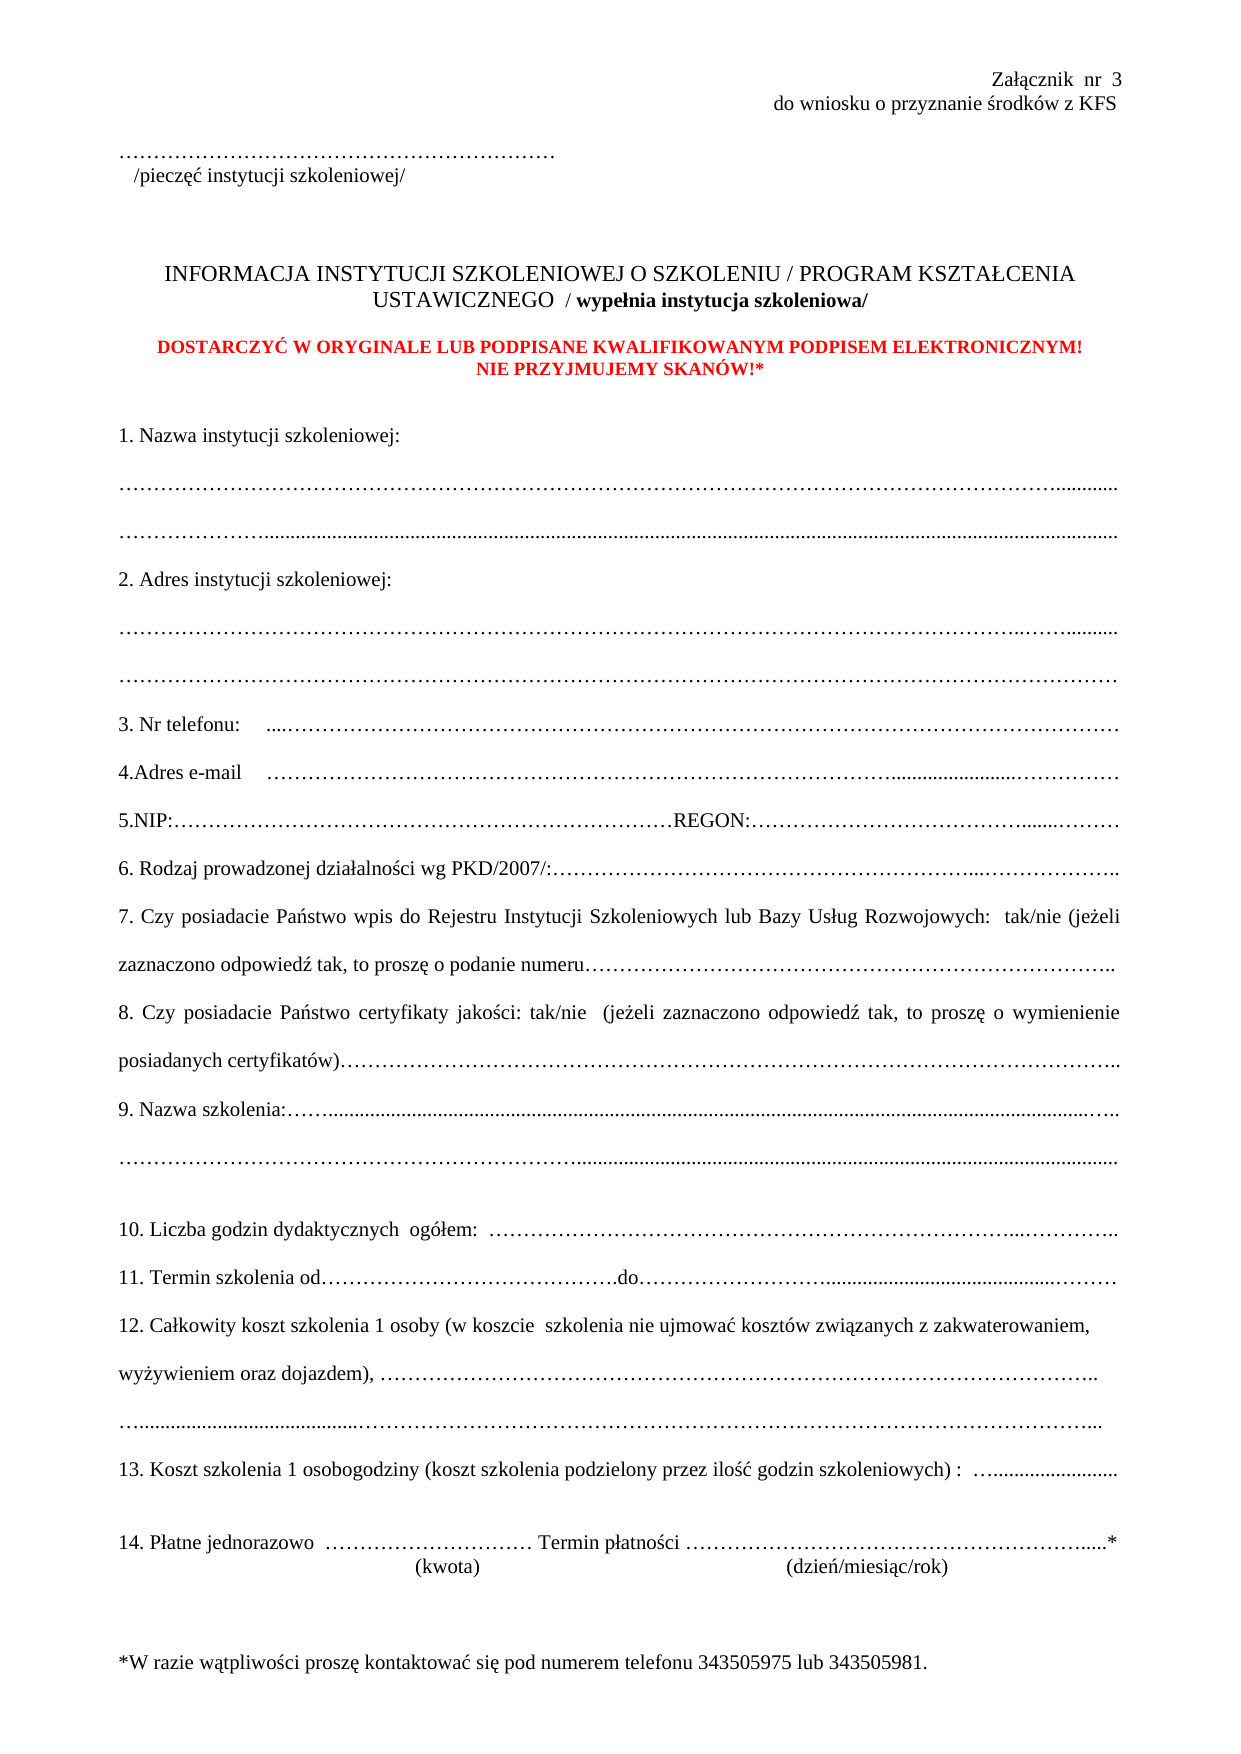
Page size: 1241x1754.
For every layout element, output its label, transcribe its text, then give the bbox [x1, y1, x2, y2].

text 12. Całkowity koszt szkolenia 1 osoby (w koszcie szkolenia nie ujmować kosztów związanych z zakwaterowaniem, [118, 1313, 1122, 1337]
text ……………………………………………………………………………………………………………………………… [118, 663, 1122, 687]
text 13. Koszt szkolenia 1 osobogodziny (koszt szkolenia podzielony przez ilość godzin szkoleniowych) : …........................ [118, 1457, 1122, 1481]
text Załącznik nr 3 [118, 67, 1122, 91]
text INFORMACJA INSTYTUCJI SZKOLENIOWEJ O SZKOLENIU / PROGRAM KSZTAŁCENIA USTAWICZNEGO / wypełnia instytucja szkoleniowa/ [118, 260, 1122, 312]
text 9. Nazwa szkolenia:……..................................................................................................................................................….. [118, 1096, 1122, 1121]
text 10. Liczba godzin dydaktycznych ogółem: …………………………………………………………………...………….. [118, 1217, 1122, 1241]
text 7. Czy posiadacie Państwo wpis do Rejestru Instytucji Szkoleniowych lub Bazy Usług Rozwojowych: tak/nie (jeżeli zaznaczono odpowiedź tak, to proszę o podanie numeru………………………………………………………………….. [118, 904, 1122, 976]
text 6. Rodzaj prowadzonej działalności wg PKD/2007/:……………………………………………………...……………….. [118, 856, 1122, 880]
text ………………….................................................................................................................................................................... [118, 519, 1122, 543]
text …..........................................……………………………………………………………………………………………... [118, 1409, 1122, 1433]
text do wniosku o przyznanie środków z KFS [118, 91, 1122, 115]
text …………………………………………………………………………………………………………………..…….......... [118, 615, 1122, 639]
text 11. Termin szkolenia od…………………………………….do………………………............................................……… [118, 1265, 1122, 1289]
text 4.Adres e-mail ………………………………………………………………………………........................…………… [118, 759, 1122, 784]
text NIE PRZYJMUJEMY SKANÓW!* [118, 358, 1122, 379]
text 1. Nazwa instytucji szkoleniowej: [118, 423, 1122, 447]
text (kwota) (dzień/miesiąc/rok) [118, 1554, 1122, 1578]
text DOSTARCZYĆ W ORYGINALE LUB PODPISANE KWALIFIKOWANYM PODPISEM ELEKTRONICZNYM! [118, 336, 1122, 358]
text 3. Nr telefonu: ....………………………………………………………………………………………………………… [118, 711, 1122, 736]
text wyżywieniem oraz dojazdem), ………………………………………………………………………………………….. [118, 1361, 1122, 1385]
text 5.NIP:………………………………………………………………REGON:………………………………….......……… [118, 808, 1122, 832]
text 2. Adres instytucji szkoleniowej: [118, 567, 1122, 591]
text 8. Czy posiadacie Państwo certyfikaty jakości: tak/nie (jeżeli zaznaczono odpowiedź tak, to proszę o wymienienie posiadanych certyfikatów)………………………………………………………………………………………………….. [118, 1000, 1122, 1072]
text 14. Płatne jednorazowo ………………………… Termin płatności ………………………………………………….....* [118, 1529, 1122, 1554]
text /pieczęć instytucji szkoleniowej/ [118, 163, 1122, 187]
text ……………………………………………………… [118, 139, 1122, 163]
text ………………………………………………………………………………………………………………………............ [118, 471, 1122, 495]
text *W razie wątpliwości proszę kontaktować się pod numerem telefonu 343505975 lub 343505981. [118, 1650, 1122, 1674]
text …………………………………………………………........................................................................................................ [118, 1144, 1122, 1169]
